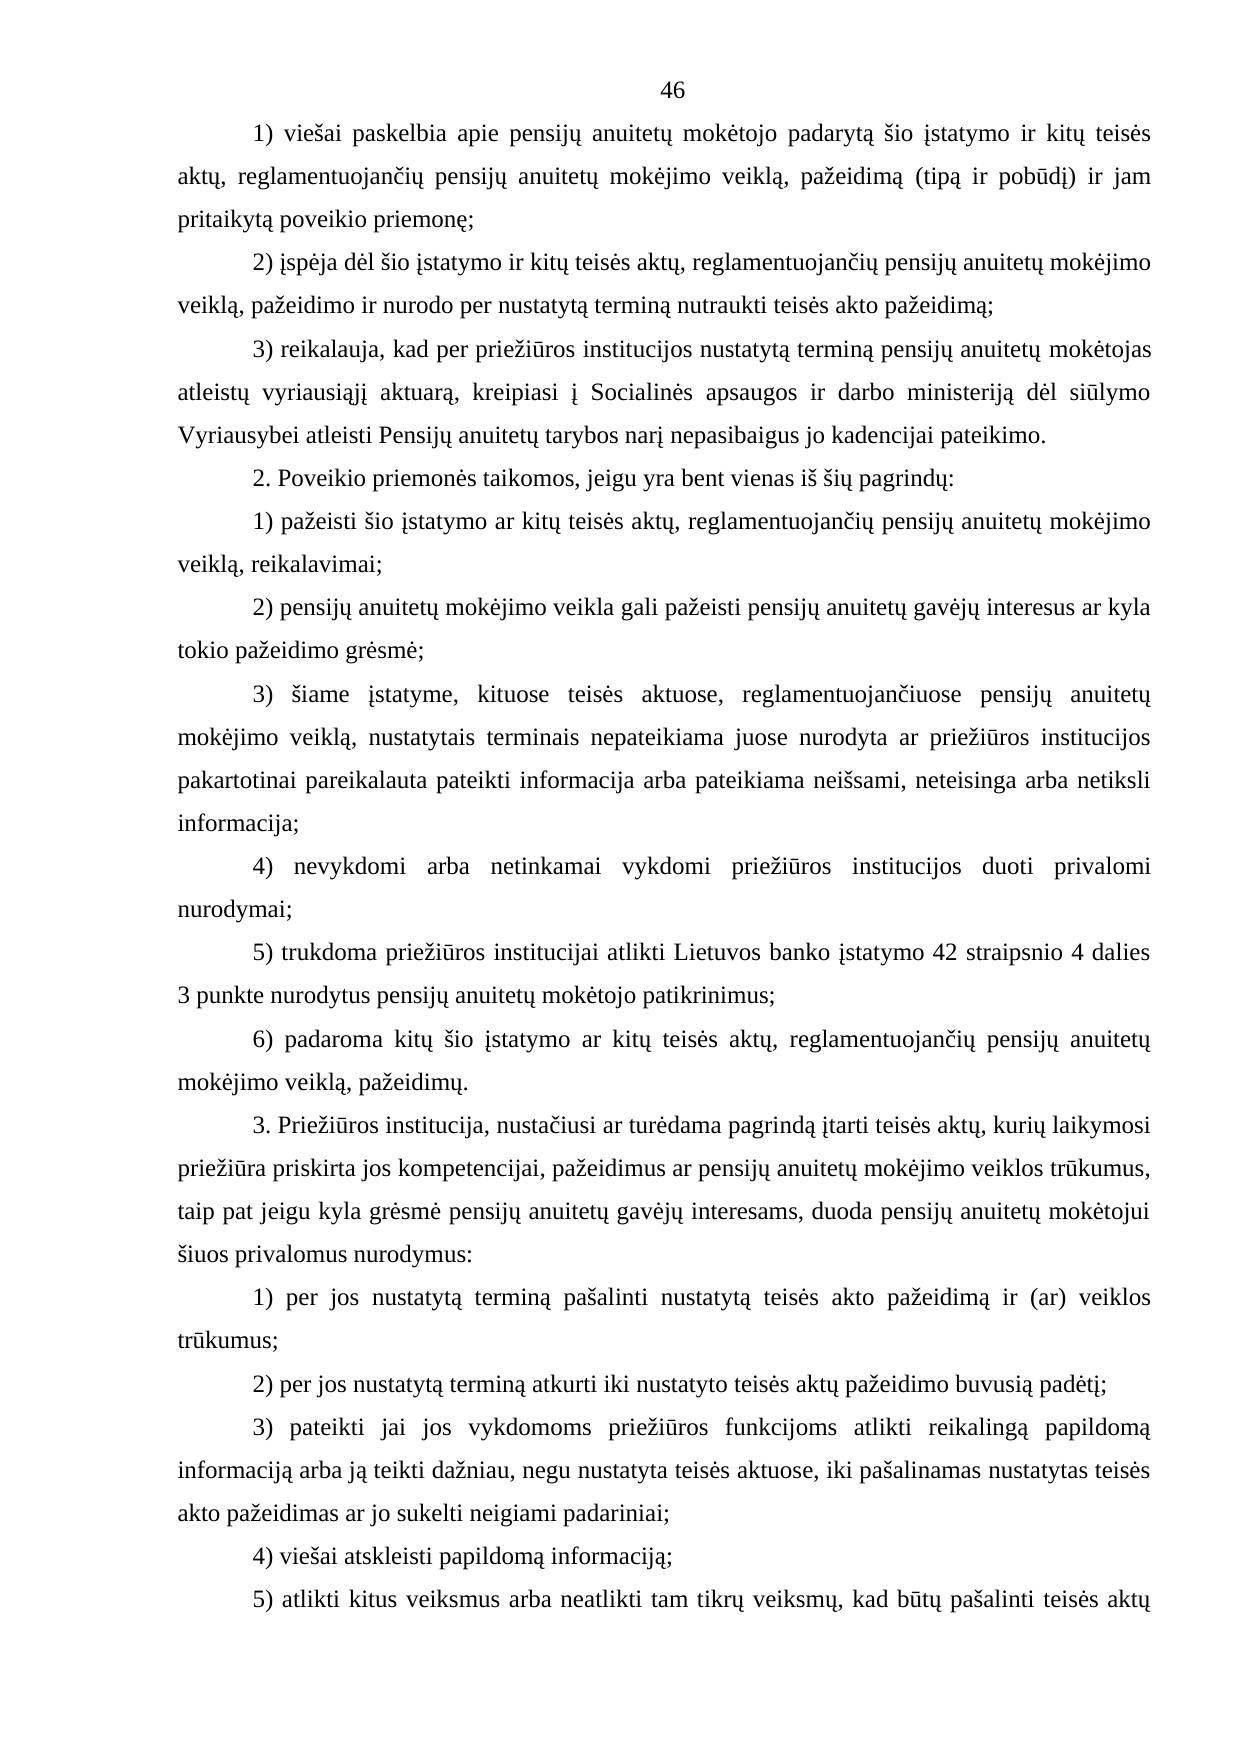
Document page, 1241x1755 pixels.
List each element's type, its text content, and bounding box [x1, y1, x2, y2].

text 1) pažeisti šio įstatymo ar kitų teisės aktų, reglamentuojančių pensijų anuitetų mokėjimo veiklą, reikalavimai; [177, 506, 1152, 578]
text 3. Priežiūros institucija, nustačiusi ar turėdama pagrindą įtarti teisės aktų, kurių laikymosi priežiūra priskirta jos kompetencijai, pažeidimus ar pensijų anuitetų mokėjimo veiklos trūkumus, taip pat jeigu kyla grėsmė pensijų anuitetų gavėjų interesams, duoda pensijų anuitetų mokėtojui šiuos privalomus nurodymus: [177, 1110, 1152, 1268]
text 2) pensijų anuitetų mokėjimo veikla gali pažeisti pensijų anuitetų gavėjų interesus ar kyla tokio pažeidimo grėsmė; [177, 592, 1152, 664]
text 4) viešai atskleisti papildomą informaciją; [177, 1541, 1152, 1570]
text 5) trukdoma priežiūros institucijai atlikti Lietuvos banko įstatymo 42 straipsnio 4 dalies 3 punkte nurodytus pensijų anuitetų mokėtojo patikrinimus; [177, 937, 1152, 1009]
text 5) atlikti kitus veiksmus arba neatlikti tam tikrų veiksmų, kad būtų pašalinti teisės aktų [177, 1584, 1152, 1613]
text 3) šiame įstatyme, kituose teisės aktuose, reglamentuojančiuose pensijų anuitetų mokėjimo veiklą, nustatytais terminais nepateikiama juose nurodyta ar priežiūros institucijos pakartotinai pareikalauta pateikti informacija arba pateikiama neišsami, neteisinga arba netiksli informacija; [177, 679, 1152, 837]
text 1) viešai paskelbia apie pensijų anuitetų mokėtojo padarytą šio įstatymo ir kitų teisės aktų, reglamentuojančių pensijų anuitetų mokėjimo veiklą, pažeidimą (tipą ir pobūdį) ir jam pritaikytą poveikio priemonę; [177, 118, 1152, 233]
text 4) nevykdomi arba netinkamai vykdomi priežiūros institucijos duoti privalomi nurodymai; [177, 851, 1152, 923]
text 2. Poveikio priemonės taikomos, jeigu yra bent vienas iš šių pagrindų: [177, 463, 1152, 492]
text 3) pateikti jai jos vykdomoms priežiūros funkcijoms atlikti reikalingą papildomą informaciją arba ją teikti dažniau, negu nustatyta teisės aktuose, iki pašalinamas nustatytas teisės akto pažeidimas ar jo sukelti neigiami padariniai; [177, 1412, 1152, 1527]
text 6) padaroma kitų šio įstatymo ar kitų teisės aktų, reglamentuojančių pensijų anuitetų mokėjimo veiklą, pažeidimų. [177, 1024, 1152, 1096]
text 1) per jos nustatytą terminą pašalinti nustatytą teisės akto pažeidimą ir (ar) veiklos trūkumus; [177, 1282, 1152, 1354]
text 3) reikalauja, kad per priežiūros institucijos nustatytą terminą pensijų anuitetų mokėtojas atleistų vyriausiąjį aktuarą, kreipiasi į Socialinės apsaugos ir darbo ministeriją dėl siūlymo Vyriausybei atleisti Pensijų anuitetų tarybos narį nepasibaigus jo kadencijai pateikimo. [177, 334, 1152, 449]
text 2) įspėja dėl šio įstatymo ir kitų teisės aktų, reglamentuojančių pensijų anuitetų mokėjimo veiklą, pažeidimo ir nurodo per nustatytą terminą nutraukti teisės akto pažeidimą; [177, 247, 1152, 319]
text 2) per jos nustatytą terminą atkurti iki nustatyto teisės aktų pažeidimo buvusią padėtį; [177, 1369, 1152, 1397]
